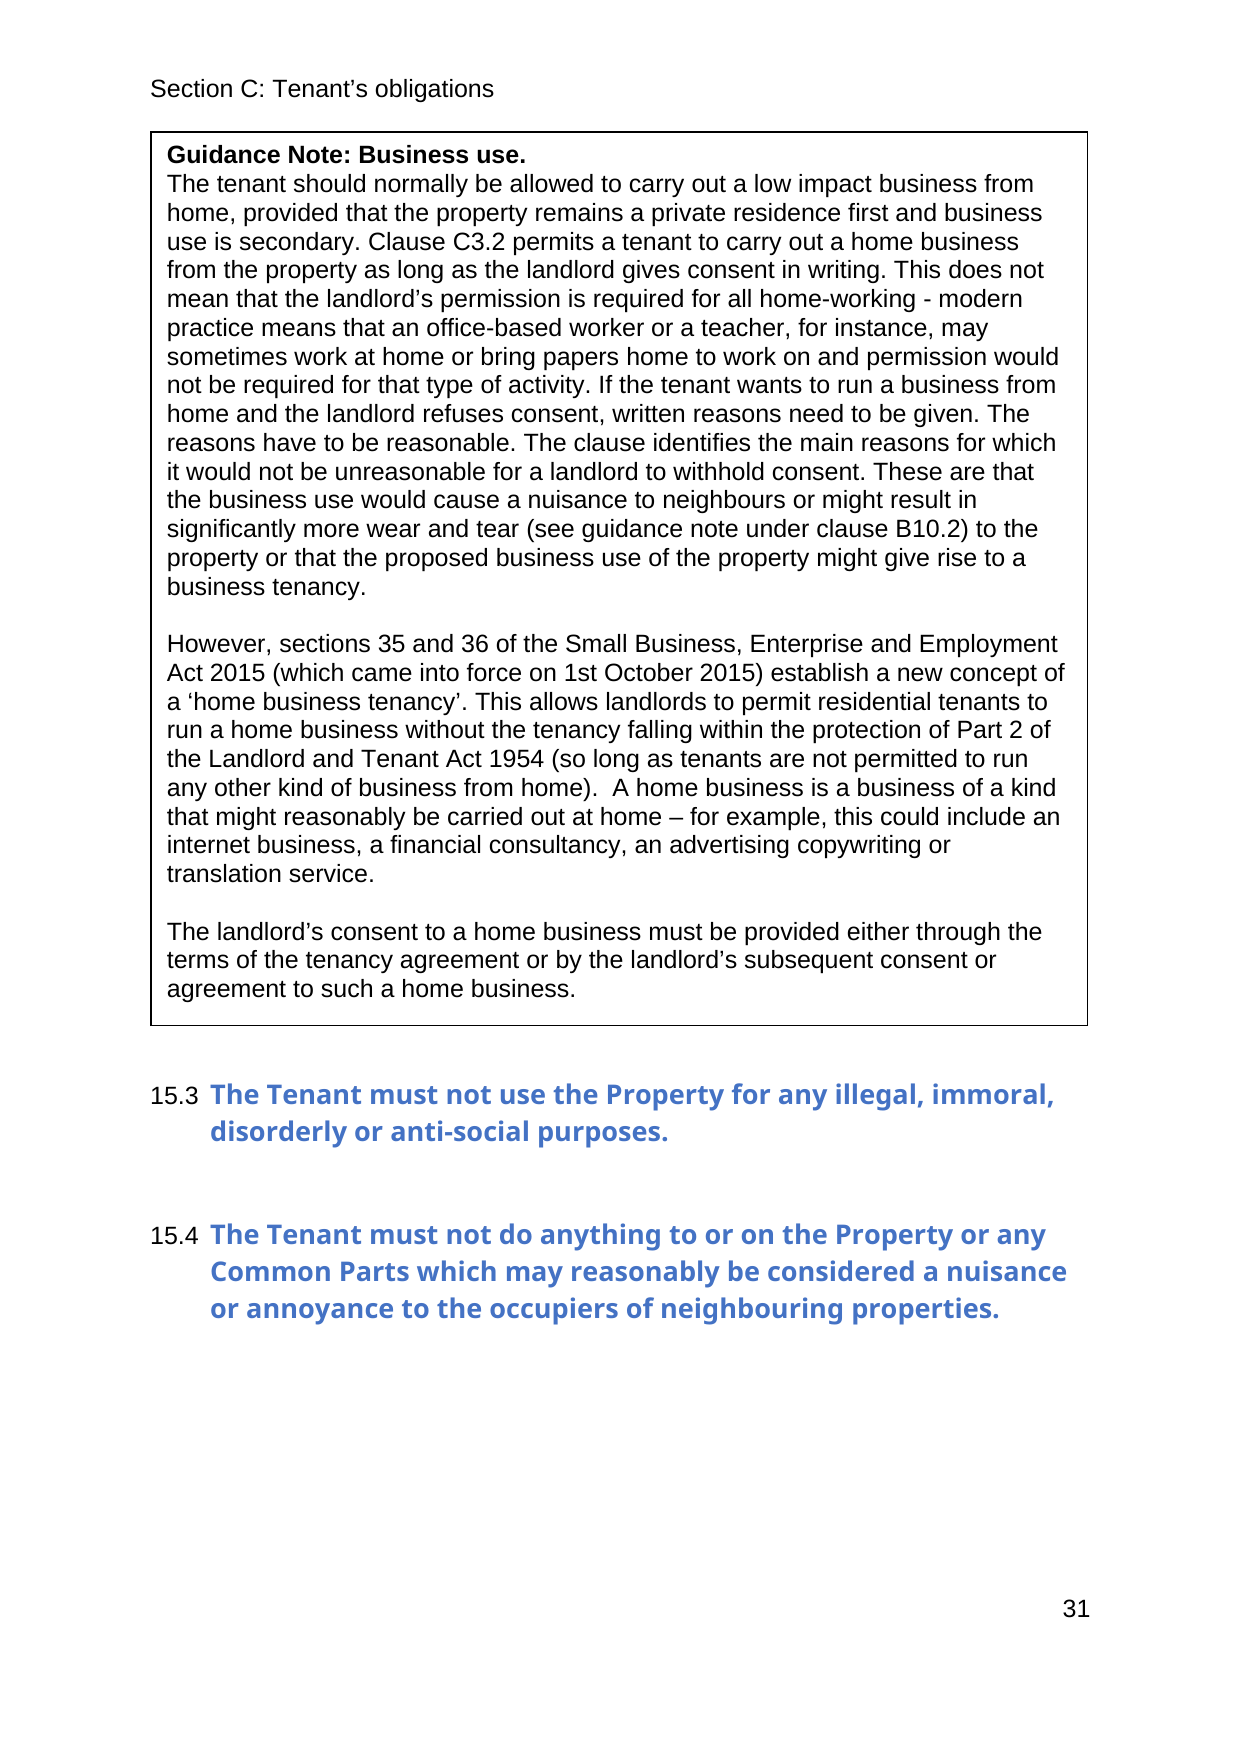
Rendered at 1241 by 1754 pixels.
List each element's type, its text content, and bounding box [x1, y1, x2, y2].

subtitle The Tenant must not use the Property for any illegal, immoral, disorderly or anti-social purposes. [150, 1076, 1090, 1149]
text However, sections 35 and 36 of the Small Business, Enterprise and Employment Act 2015 (which came into force on 1st October 2015) establish a new concept of a ‘home business tenancy’. This allows landlords to permit residential tenants to run a home business without the tenancy falling within the protection of Part 2 of the Landlord and Tenant Act 1954 (so long as tenants are not permitted to run any other kind of business from home). A home business is a business of a kind that might reasonably be carried out at home – for example, this could include an internet business, a financial consultancy, an advertising copywriting or translation service. [167, 629, 1072, 888]
subtitle The Tenant must not do anything to or on the Property or any Common Parts which may reasonably be considered a nuisance or annoyance to the occupiers of neighbouring properties. [150, 1216, 1090, 1326]
text The tenant should normally be allowed to carry out a low impact business from home, provided that the property remains a private residence first and business use is secondary. Clause C3.2 permits a tenant to carry out a home business from the property as long as the landlord gives consent in writing. This does not mean that the landlord’s permission is required for all home-working - modern practice means that an office-based worker or a teacher, for instance, may sometimes work at home or bring papers home to work on and permission would not be required for that type of activity. If the tenant wants to run a business from home and the landlord refuses consent, written reasons need to be given. The reasons have to be reasonable. The clause identifies the main reasons for which it would not be unreasonable for a landlord to withhold consent. These are that the business use would cause a nuisance to neighbours or might result in significantly more wear and tear (see guidance note under clause B10.2) to the property or that the proposed business use of the property might give rise to a business tenancy. [167, 169, 1072, 600]
text The landlord’s consent to a home business must be provided either through the terms of the tenancy agreement or by the landlord’s subsequent consent or agreement to such a home business. [167, 917, 1072, 1003]
text Guidance Note: Business use. [167, 140, 1072, 169]
